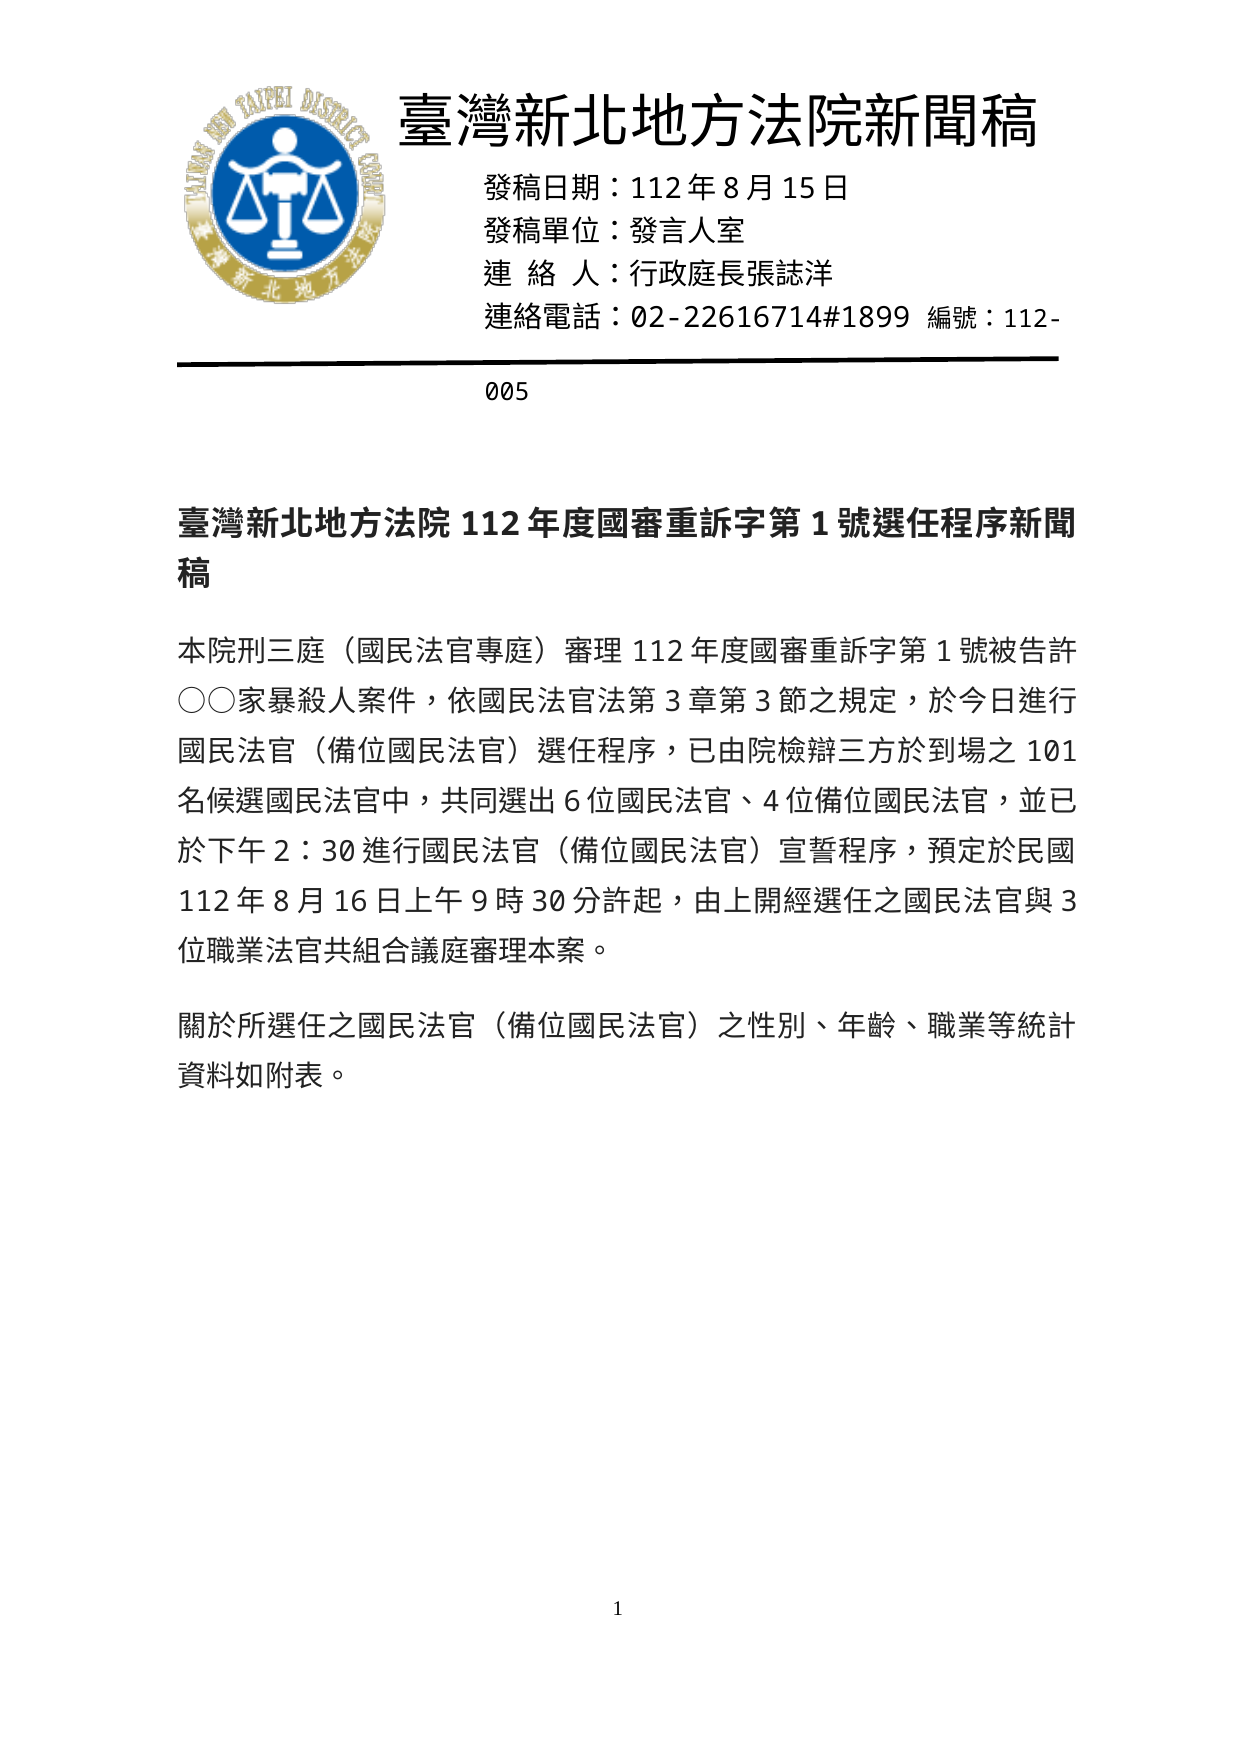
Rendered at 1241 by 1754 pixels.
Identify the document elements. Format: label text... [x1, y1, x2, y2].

text 關於所選任之國民法官（備位國民法官）之性別、年齡、職業等統計資料如附表。 [177, 995, 1078, 1095]
text 臺灣新北地方法院112年度國審重訴字第1號選任程序新聞稿 [177, 495, 1078, 595]
text 發稿日期：112年8月15日 [483, 164, 1078, 207]
text 發稿單位：發言人室 [483, 208, 1078, 250]
text 連 絡 人：行政庭長張誌洋 [483, 251, 1078, 293]
text 臺灣新北地方法院新聞稿 [177, 75, 1053, 159]
text 本院刑三庭（國民法官專庭）審理112年度國審重訴字第1號被告許○○家暴殺人案件，依國民法官法第3章第3節之規定，於今日進行國民法官（備位國民法官）選任程序，已由院檢辯三方於到場之101名候選國民法官中，共同選出6位國民法官、4位備位國民法官，並已於下午2：30進行國民法官（備位國民法官）宣誓程序，預定於民國112年8月16日上午9時30分許起，由上開經選任之國民法官與3位職業法官共組合議庭審理本案。 [177, 620, 1078, 970]
text 連絡電話：02-22616714#1899 編號：112-005 [483, 294, 1078, 417]
